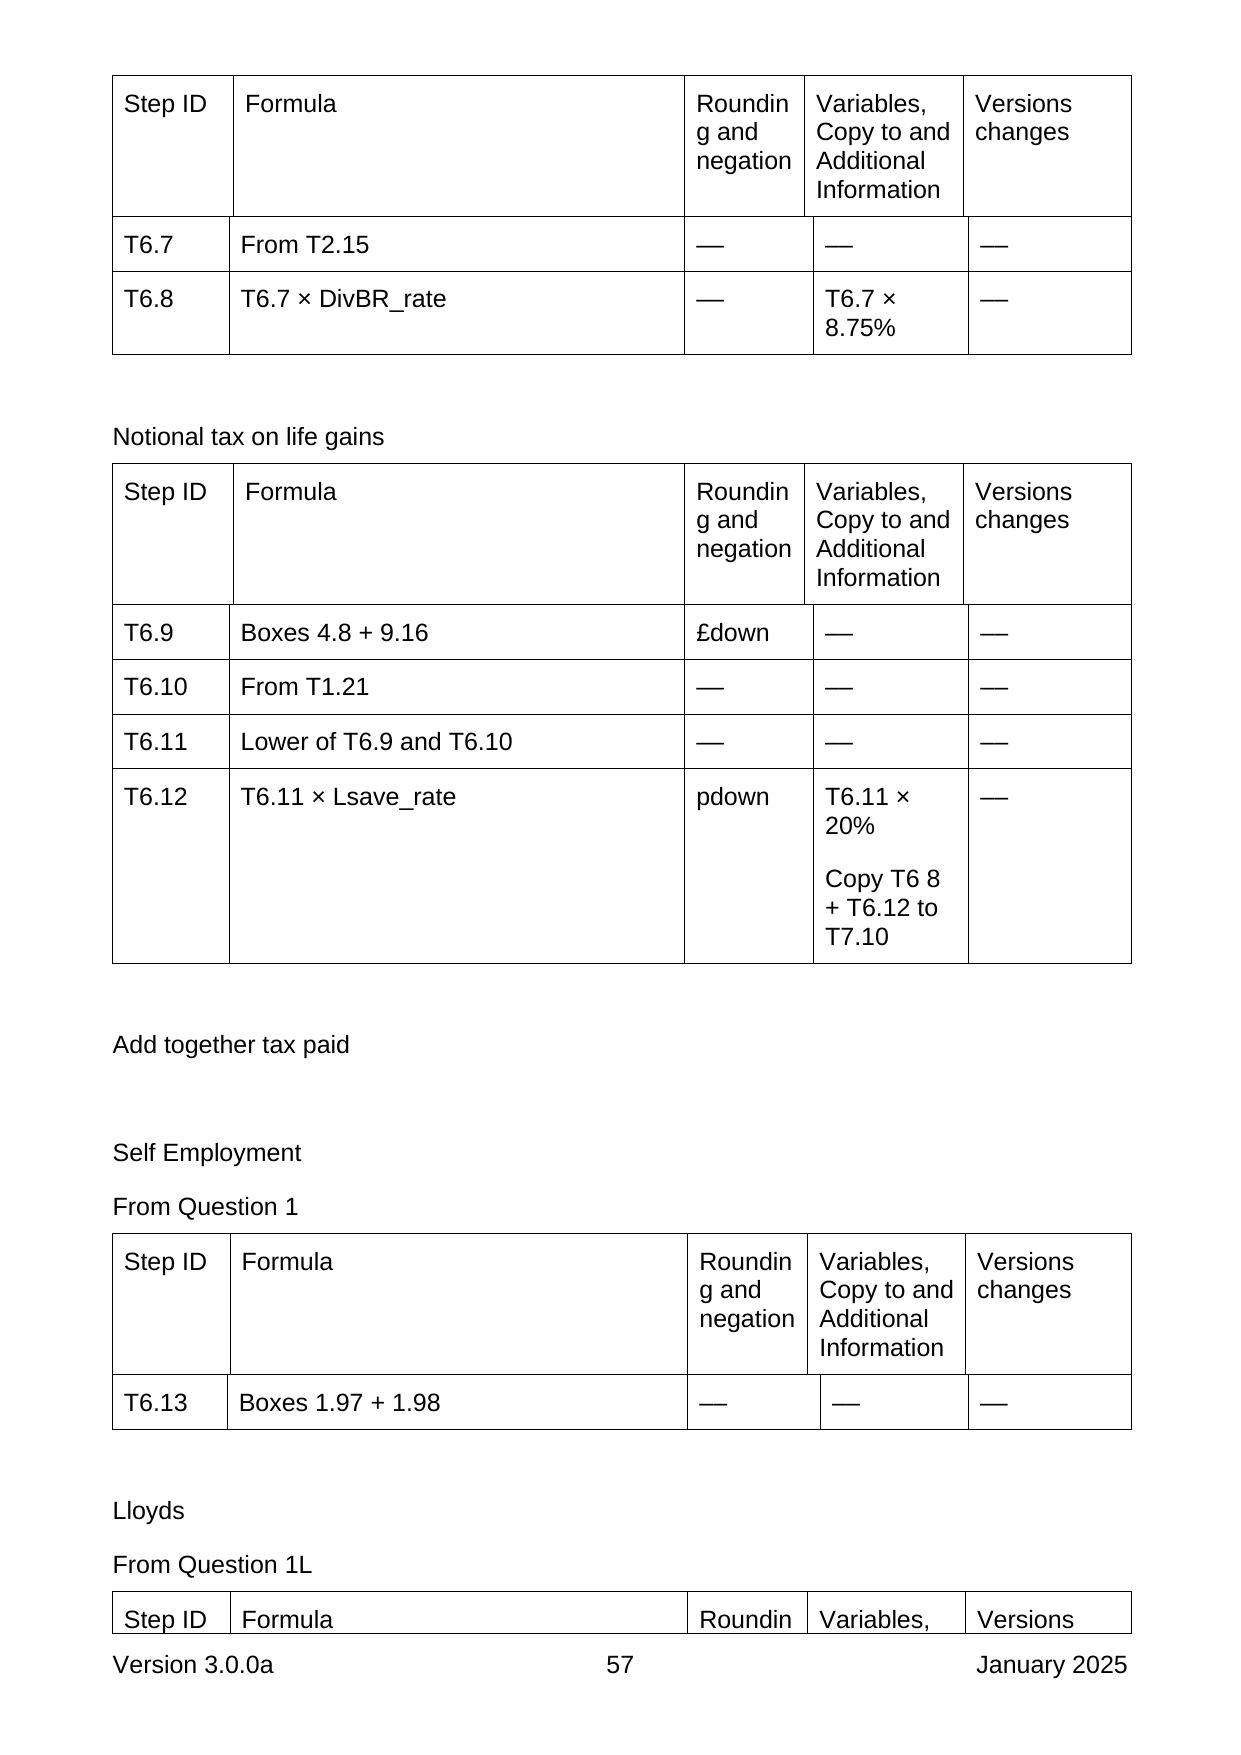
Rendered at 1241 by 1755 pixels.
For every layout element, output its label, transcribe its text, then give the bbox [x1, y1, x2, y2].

table_header Step ID [113, 76, 233, 216]
table_cell –– [688, 1375, 820, 1429]
table_cell T6.7 × 8.75% [814, 272, 968, 354]
table_cell –– [969, 605, 1131, 659]
text Self Employment [112, 1138, 1128, 1167]
table_cell £down [685, 605, 813, 659]
table_header Step ID [113, 1234, 230, 1374]
table_cell –– [969, 217, 1131, 271]
table_cell –– [969, 715, 1131, 768]
table_cell –– [814, 605, 968, 659]
table_header Rounding and negation [685, 464, 804, 604]
table_header Formula [234, 76, 684, 216]
table_cell –– [969, 272, 1131, 354]
table_cell –– [969, 1375, 1131, 1429]
table_cell –– [685, 217, 813, 271]
table_cell Boxes 4.8 + 9.16 [230, 605, 684, 659]
text Lloyds [112, 1496, 1128, 1525]
table_cell –– [969, 769, 1131, 963]
table_header Variables, Copy to and Additional Information [805, 464, 963, 604]
table_cell From T1.21 [230, 660, 684, 713]
table_header Formula [231, 1592, 687, 1633]
table_cell Boxes 1.97 + 1.98 [228, 1375, 687, 1429]
table_header Versions changes [964, 464, 1131, 604]
text From Question 1 [112, 1192, 1128, 1220]
table_header Formula [234, 464, 684, 604]
table_cell T6.13 [113, 1375, 227, 1429]
table_header Variables, Copy to and Additional Information [808, 1234, 965, 1374]
table_cell T6.11 × Lsave_rate [230, 769, 684, 963]
table_cell T6.11 [113, 715, 229, 768]
table_cell T6.10 [113, 660, 229, 713]
table_cell T6.7 × DivBR_rate [230, 272, 684, 354]
text Add together tax paid [112, 1030, 1128, 1059]
table_header Rounding and negation [688, 1234, 807, 1374]
table_header Versions changes [966, 1234, 1131, 1374]
table_cell –– [685, 715, 813, 768]
text Notional tax on life gains [112, 422, 1128, 450]
table_header Roundin [688, 1592, 807, 1633]
table_cell T6.8 [113, 272, 229, 354]
table_header Variables, Copy to and Additional Information [805, 76, 963, 216]
table_cell –– [814, 217, 968, 271]
table_cell –– [814, 660, 968, 713]
table_cell –– [685, 660, 813, 713]
table_cell –– [969, 660, 1131, 713]
table_header Variables, [808, 1592, 965, 1633]
table_cell T6.7 [113, 217, 229, 271]
table_cell From T2.15 [230, 217, 684, 271]
table_cell T6.9 [113, 605, 229, 659]
table_header Step ID [113, 464, 233, 604]
table_cell pdown [685, 769, 813, 963]
text From Question 1L [112, 1550, 1128, 1578]
table_header Formula [231, 1234, 687, 1374]
table_cell –– [685, 272, 813, 354]
table_cell Lower of T6.9 and T6.10 [230, 715, 684, 768]
table_cell –– [814, 715, 968, 768]
table_header Rounding and negation [685, 76, 804, 216]
table_header Versions [966, 1592, 1131, 1633]
table_header Versions changes [964, 76, 1131, 216]
table_header Step ID [113, 1592, 230, 1633]
table_cell T6.12 [113, 769, 229, 963]
table_cell T6.11 × 20% Copy T6 8 + T6.12 to T7.10 [814, 769, 968, 963]
table_cell –– [821, 1375, 968, 1429]
